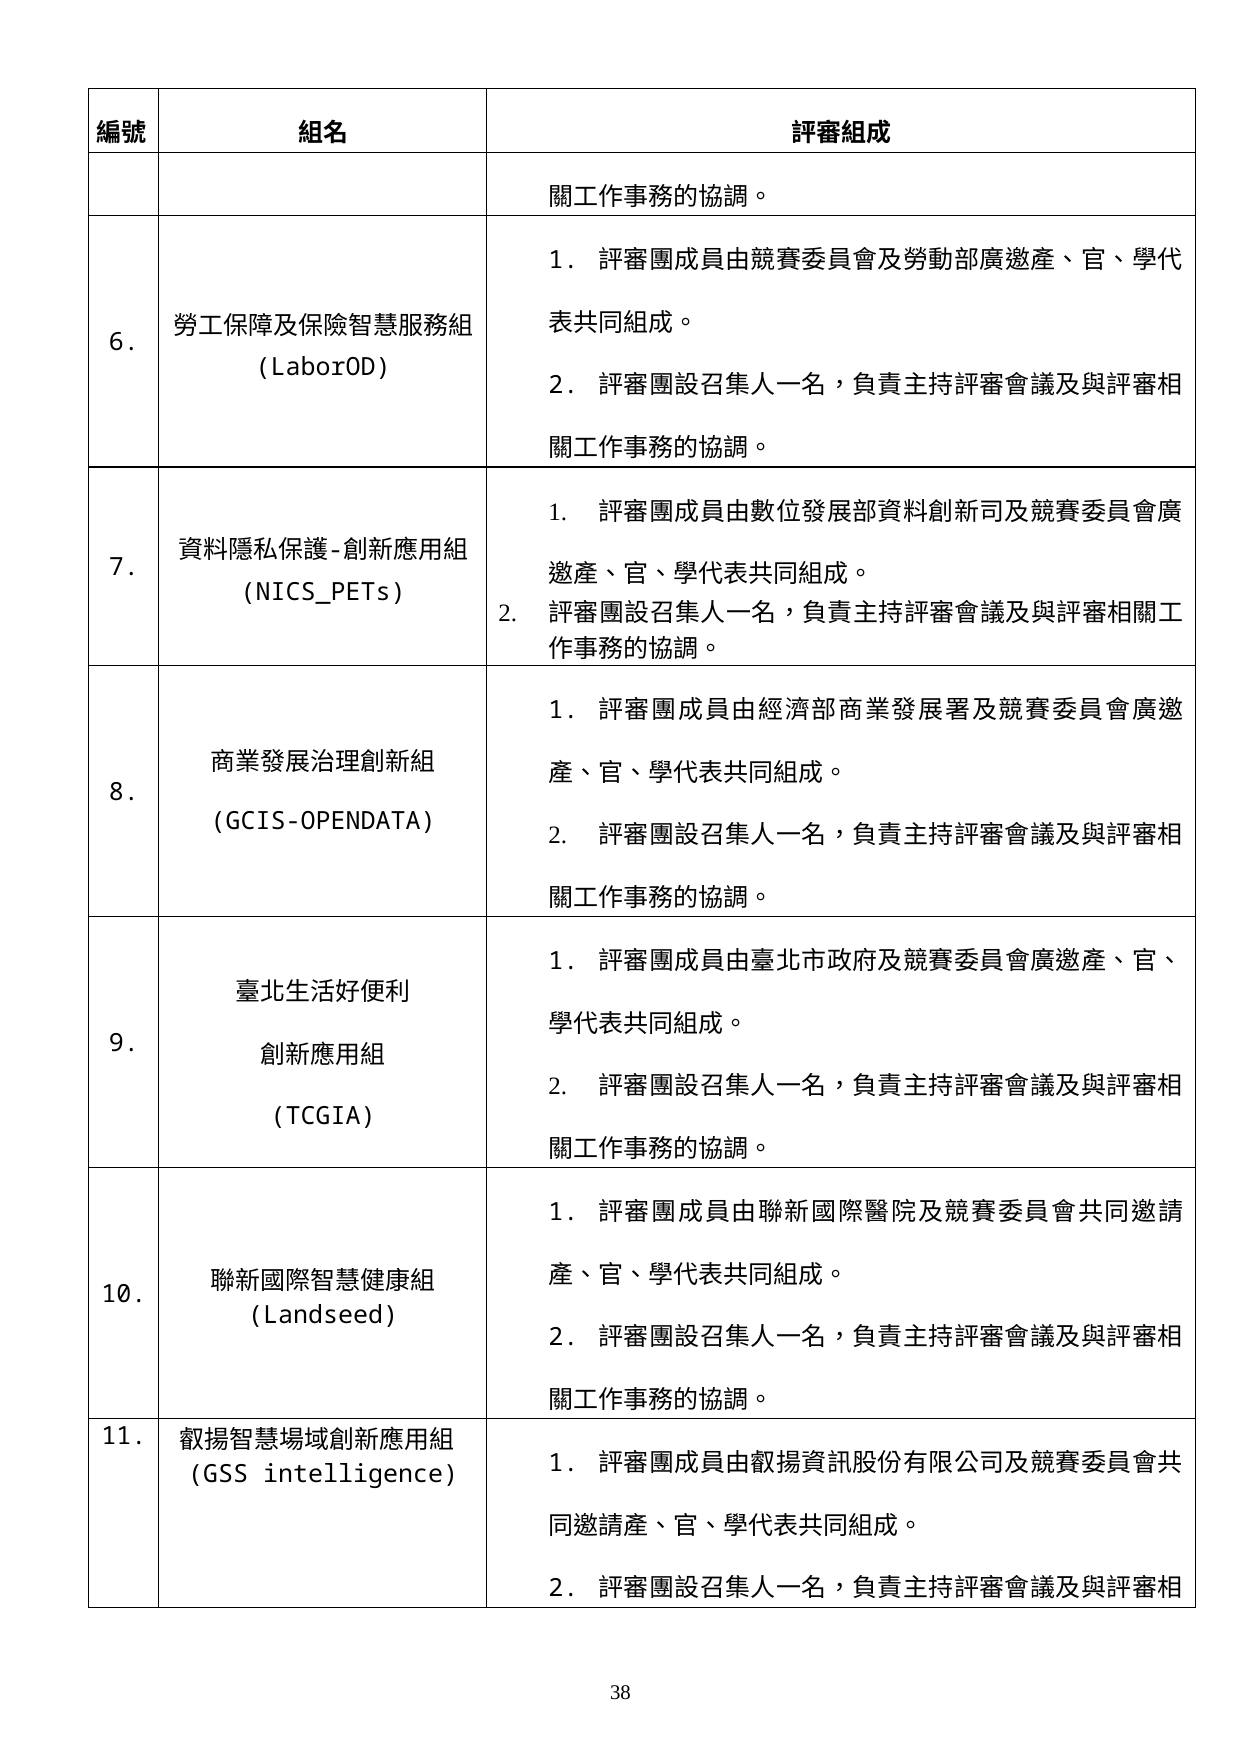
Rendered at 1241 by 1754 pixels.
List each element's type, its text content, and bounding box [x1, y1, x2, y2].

table_header 編號 [89, 89, 158, 152]
table_cell 評審團成員由數位發展部資料創新司及競賽委員會廣邀產、官、學代表共同組成。 評審團設召集人一名，負責主持評審會議及與評審相關工作事務的協調。 [487, 468, 1195, 665]
table_cell [89, 153, 158, 215]
table_cell 評審團成員由叡揚資訊股份有限公司及競賽委員會共同邀請產、官、學代表共同組成。 評審團設召集人一名，負責主持評審會議及與評審相 [487, 1419, 1195, 1607]
table_cell 評審團成員由聯新國際醫院及競賽委員會共同邀請產、官、學代表共同組成。 評審團設召集人一名，負責主持評審會議及與評審相關工作事務的協調。 [487, 1168, 1195, 1418]
table_cell 商業發展治理創新組 (GCIS-OPENDATA) [159, 666, 486, 916]
table_header 組名 [159, 89, 486, 152]
table_cell 勞工保障及保險智慧服務組 (LaborOD) [159, 216, 486, 466]
table_cell [89, 216, 158, 466]
table_cell 臺北生活好便利 創新應用組 (TCGIA) [159, 917, 486, 1167]
table_cell [159, 153, 486, 215]
table_cell 評審團成員由經濟部商業發展署及競賽委員會廣邀產、官、學代表共同組成。 評審團設召集人一名，負責主持評審會議及與評審相關工作事務的協調。 [487, 666, 1195, 916]
table_cell [89, 666, 158, 916]
table_cell [89, 917, 158, 1167]
table_cell 資料隱私保護-創新應用組 (NICS_PETs) [159, 468, 486, 665]
table_cell 關工作事務的協調。 [487, 153, 1195, 215]
table_cell 叡揚智慧場域創新應用組 (GSS intelligence) [159, 1419, 486, 1607]
table_cell 評審團成員由競賽委員會及勞動部廣邀產、官、學代表共同組成。 評審團設召集人一名，負責主持評審會議及與評審相關工作事務的協調。 [487, 216, 1195, 466]
table_cell [89, 1419, 158, 1607]
table_cell [89, 1168, 158, 1418]
table_cell 聯新國際智慧健康組 (Landseed) [159, 1168, 486, 1418]
table_cell 評審團成員由臺北市政府及競賽委員會廣邀產、官、學代表共同組成。 評審團設召集人一名，負責主持評審會議及與評審相關工作事務的協調。 [487, 917, 1195, 1167]
table_header 評審組成 [487, 89, 1195, 152]
table_cell [89, 468, 158, 665]
